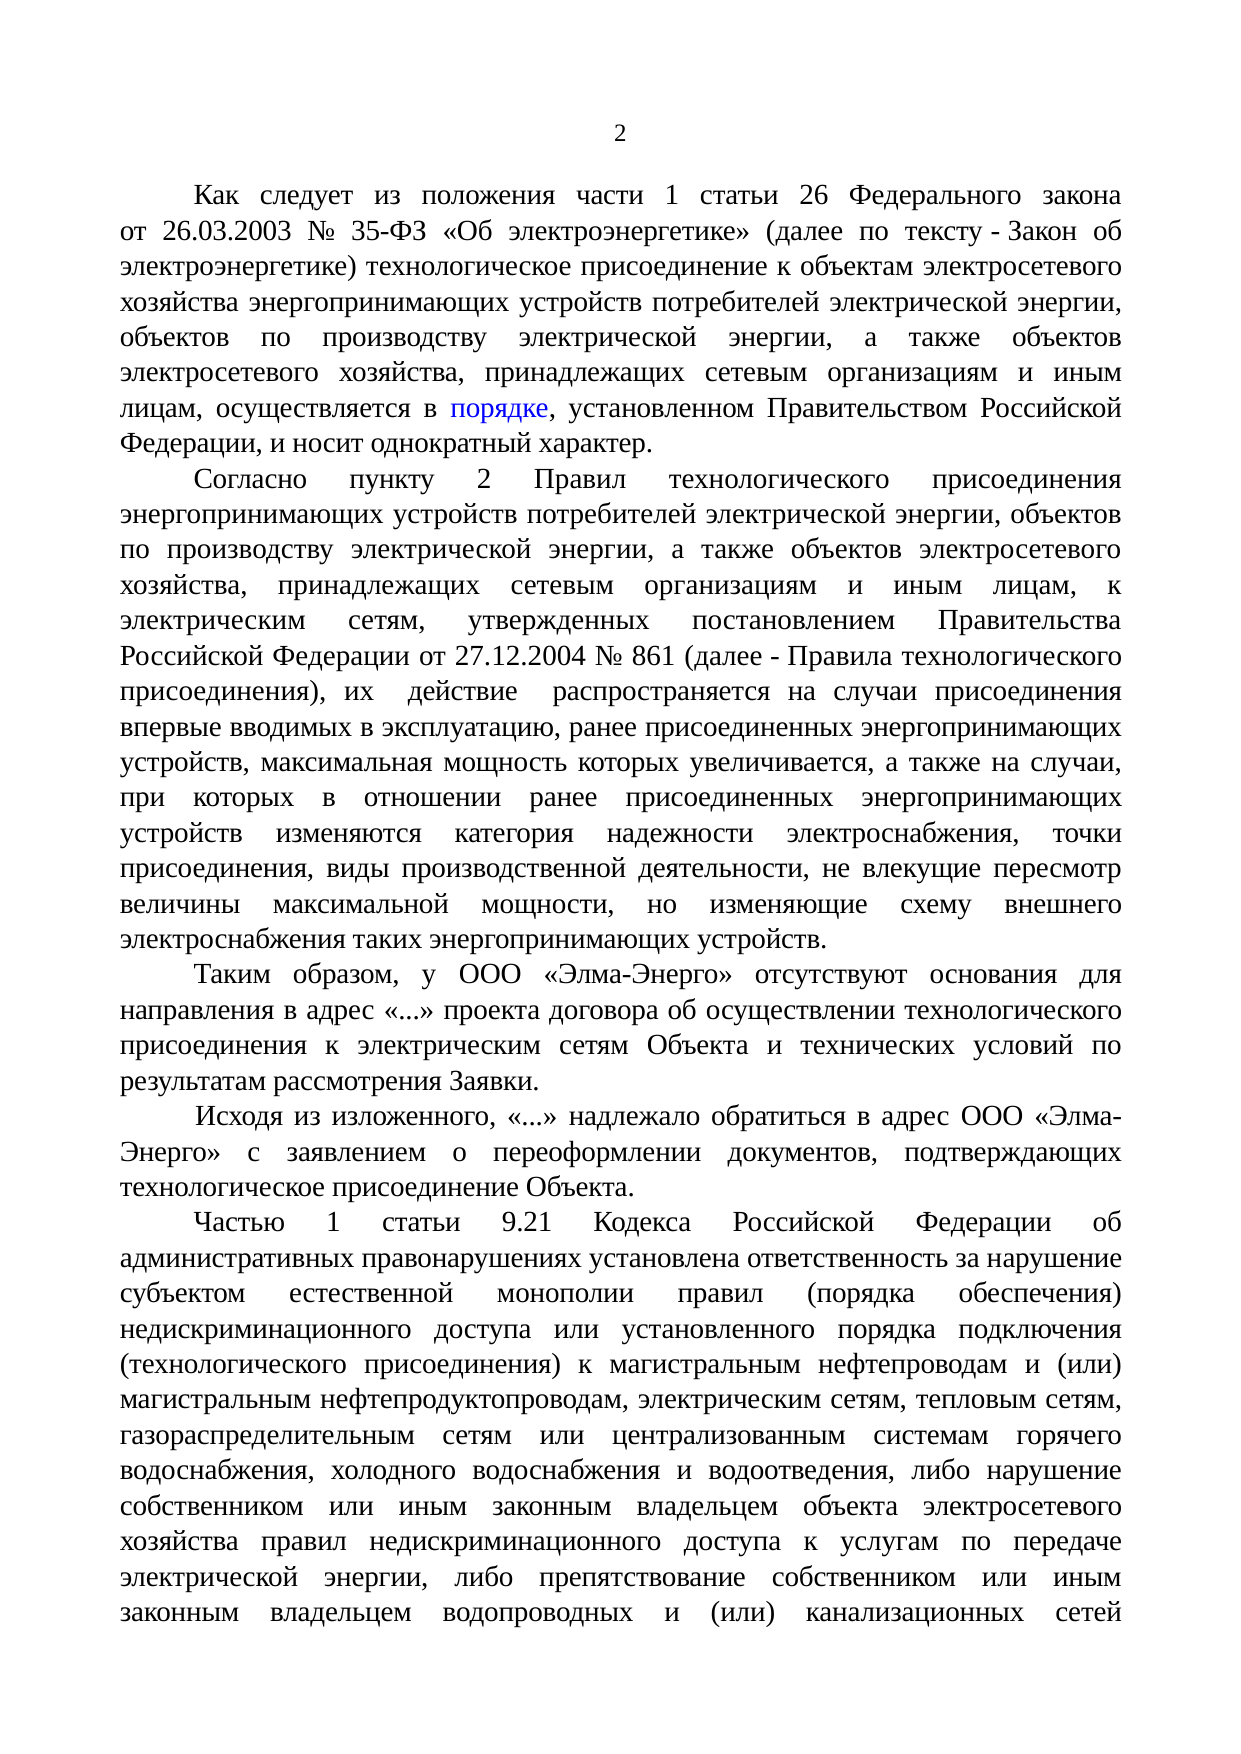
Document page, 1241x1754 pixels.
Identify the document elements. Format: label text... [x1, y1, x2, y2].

text Частью 1 статьи 9.21 Кодекса Российской Федерации об административных правонарушениях установлена ответственность за нарушение субъектом естественной монополии правил (порядка обеспечения) недискриминационного доступа или установленного порядка подключения (технологического присоединения) к магистральным нефтепроводам и (или) магистральным нефтепродуктопроводам, электрическим сетям, тепловым сетям, газораспределительным сетям или централизованным системам горячего водоснабжения, холодного водоснабжения и водоотведения, либо нарушение собственником или иным законным владельцем объекта электросетевого хозяйства правил недискриминационного доступа к услугам по передаче электрической энергии, либо препятствование собственником или иным законным владельцем водопроводных и (или) канализационных сетей [116, 1203, 1122, 1628]
text Согласно пункту 2 Правил технологического присоединения энергопринимающих устройств потребителей электрической энергии, объектов по производству электрической энергии, а также объектов электросетевого хозяйства, принадлежащих сетевым организациям и иным лицам, к электрическим сетям, утвержденных постановлением Правительства Российской Федерации от 27.12.2004 № 861 (далее - Правила технологического присоединения), их действие распространяется на случаи присоединения впервые вводимых в эксплуатацию, ранее присоединенных энергопринимающих устройств, максимальная мощность которых увеличивается, а также на случаи, при которых в отношении ранее присоединенных энергопринимающих устройств изменяются категория надежности электроснабжения, точки присоединения, виды производственной деятельности, не влекущие пересмотр величины максимальной мощности, но изменяющие схему внешнего электроснабжения таких энергопринимающих устройств. [116, 460, 1122, 956]
text Как следует из положения части 1 статьи 26 Федерального закона от 26.03.2003 № 35-ФЗ «Об электроэнергетике» (далее по тексту - Закон об электроэнергетике) технологическое присоединение к объектам электросетевого хозяйства энергопринимающих устройств потребителей электрической энергии, объектов по производству электрической энергии, а также объектов электросетевого хозяйства, принадлежащих сетевым организациям и иным лицам, осуществляется в порядке, установленном Правительством Российской Федерации, и носит однократный характер. [116, 176, 1122, 460]
text Исходя из изложенного, «...» надлежало обратиться в адрес ООО «Элма-Энерго» с заявлением о переоформлении документов, подтверждающих технологическое присоединение Объекта. [119, 1097, 1122, 1203]
text Таким образом, у ООО «Элма-Энерго» отсутствуют основания для направления в адрес «...» проекта договора об осуществлении технологического присоединения к электрическим сетям Объекта и технических условий по результатам рассмотрения Заявки. [116, 956, 1122, 1097]
